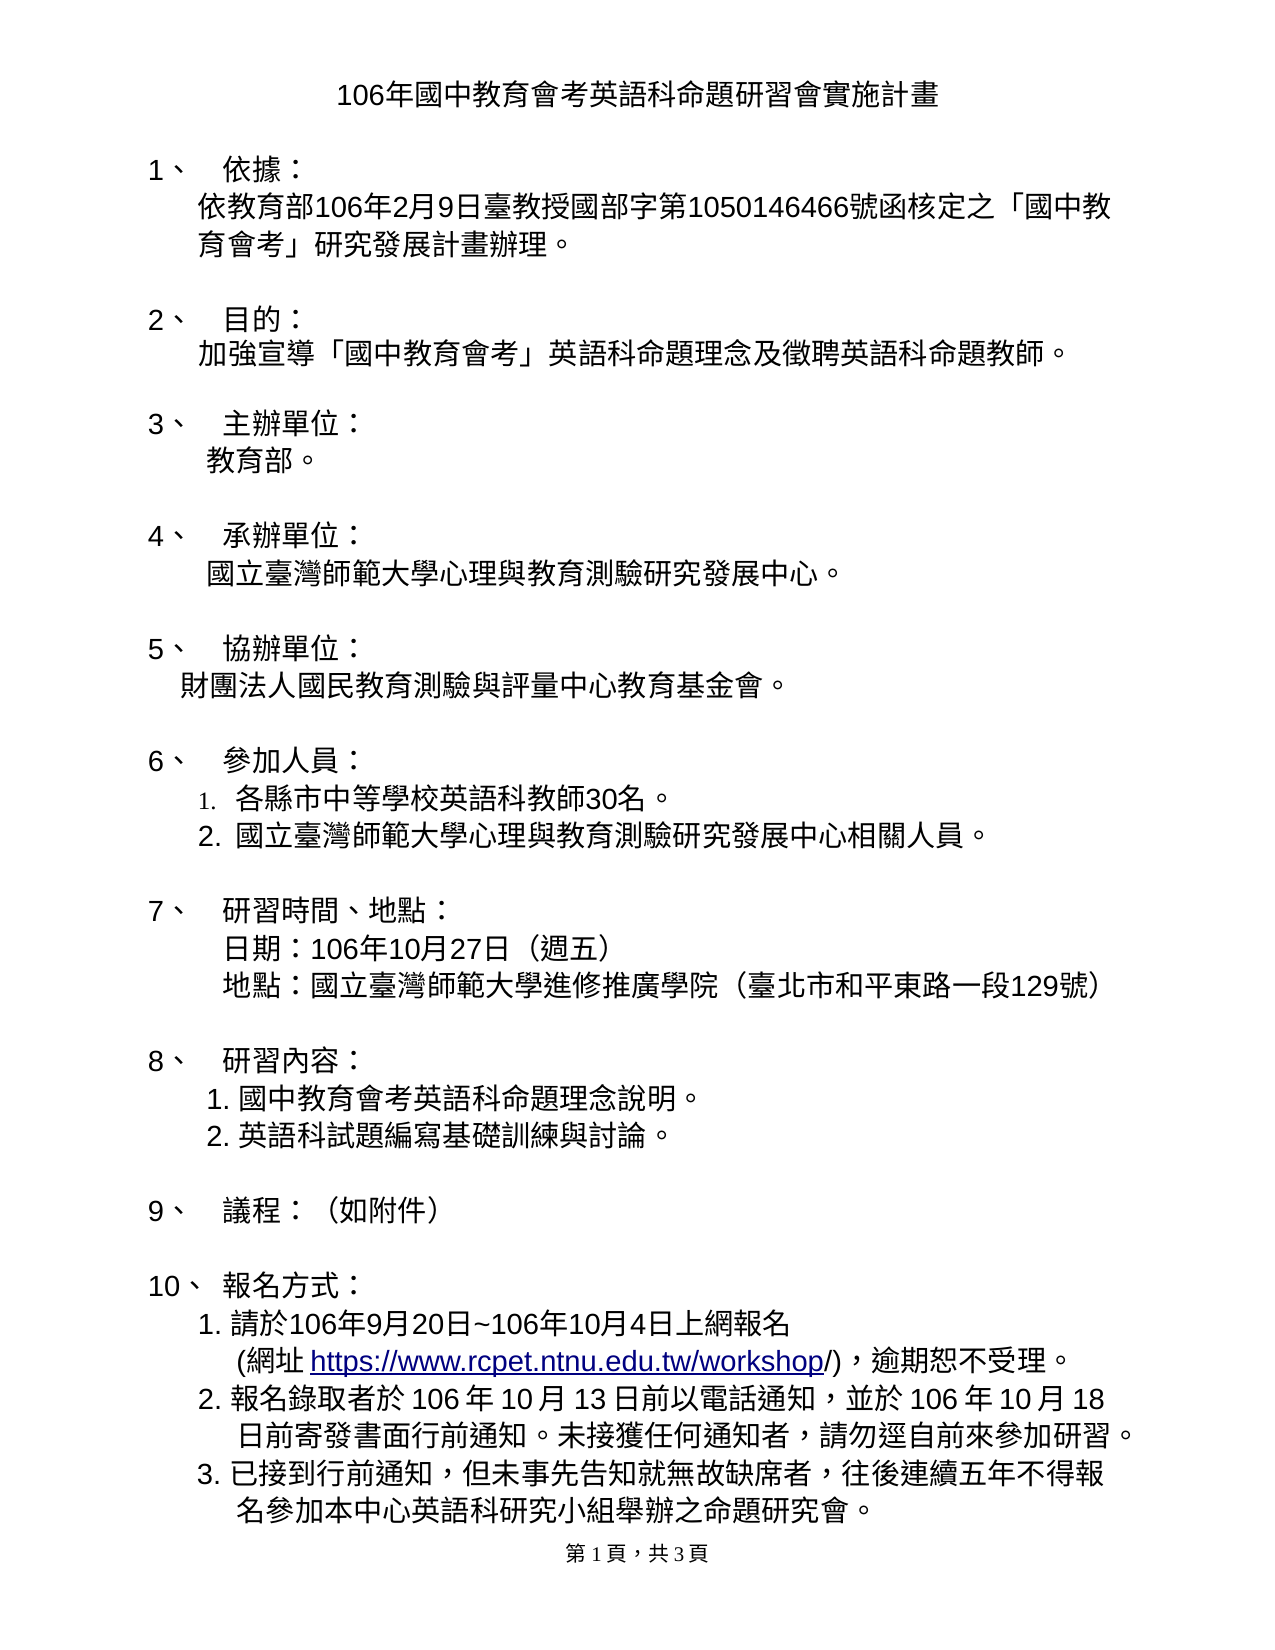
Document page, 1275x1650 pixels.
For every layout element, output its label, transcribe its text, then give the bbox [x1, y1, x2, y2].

list 承辦單位： [148, 517, 1127, 554]
list 依據： [148, 150, 1127, 187]
text 加強宣導「國中教育會考」英語科命題理念及徵聘英語科命題教師。 [199, 337, 1127, 371]
text 依教育部106年2月9日臺教授國部字第1050146466號函核定之「國中教育會考」研究發展計畫辦理。 [198, 187, 1127, 262]
text (網址https://www.rcpet.ntnu.edu.tw/workshop/)，逾期恕不受理。 [236, 1342, 1127, 1379]
text 教育部。 [148, 442, 1127, 479]
text 1. 請於106年9月20日~106年10月4日上網報名 [198, 1304, 1127, 1342]
text 3. 已接到行前通知，但未事先告知就無故缺席者，往後連續五年不得報名參加本中心英語科研究小組舉辦之命題研究會。 [197, 1454, 1127, 1529]
list 目的： [148, 300, 1127, 337]
text 2. 英語科試題編寫基礎訓練與討論。 [148, 1117, 1127, 1154]
text 106年國中教育會考英語科命題研習會實施計畫 [148, 75, 1127, 112]
text 國立臺灣師範大學心理與教育測驗研究發展中心。 [148, 554, 1127, 592]
text 1. 國中教育會考英語科命題理念說明。 [148, 1079, 1127, 1117]
text 地點：國立臺灣師範大學進修推廣學院（臺北市和平東路一段129號） [223, 967, 1127, 1004]
list 參加人員： [148, 742, 1127, 779]
list 國立臺灣師範大學心理與教育測驗研究發展中心相關人員。 [198, 817, 1127, 854]
text 日期：106年10月27日（週五） [223, 929, 1127, 967]
list 報名方式： [148, 1267, 1127, 1304]
text 財團法人國民教育測驗與評量中心教育基金會。 [148, 667, 1127, 704]
list 研習時間、地點： [148, 892, 1127, 929]
text 2. 報名錄取者於106年10月13日前以電話通知，並於106年10月18日前寄發書面行前通知。未接獲任何通知者，請勿逕自前來參加研習。 [198, 1379, 1127, 1454]
list 各縣市中等學校英語科教師30名。 [198, 779, 1127, 817]
list 議程：（如附件） [148, 1192, 1127, 1229]
list 主辦單位： [148, 404, 1127, 442]
list 協辦單位： [148, 629, 1127, 667]
list 研習內容： [148, 1042, 1127, 1079]
